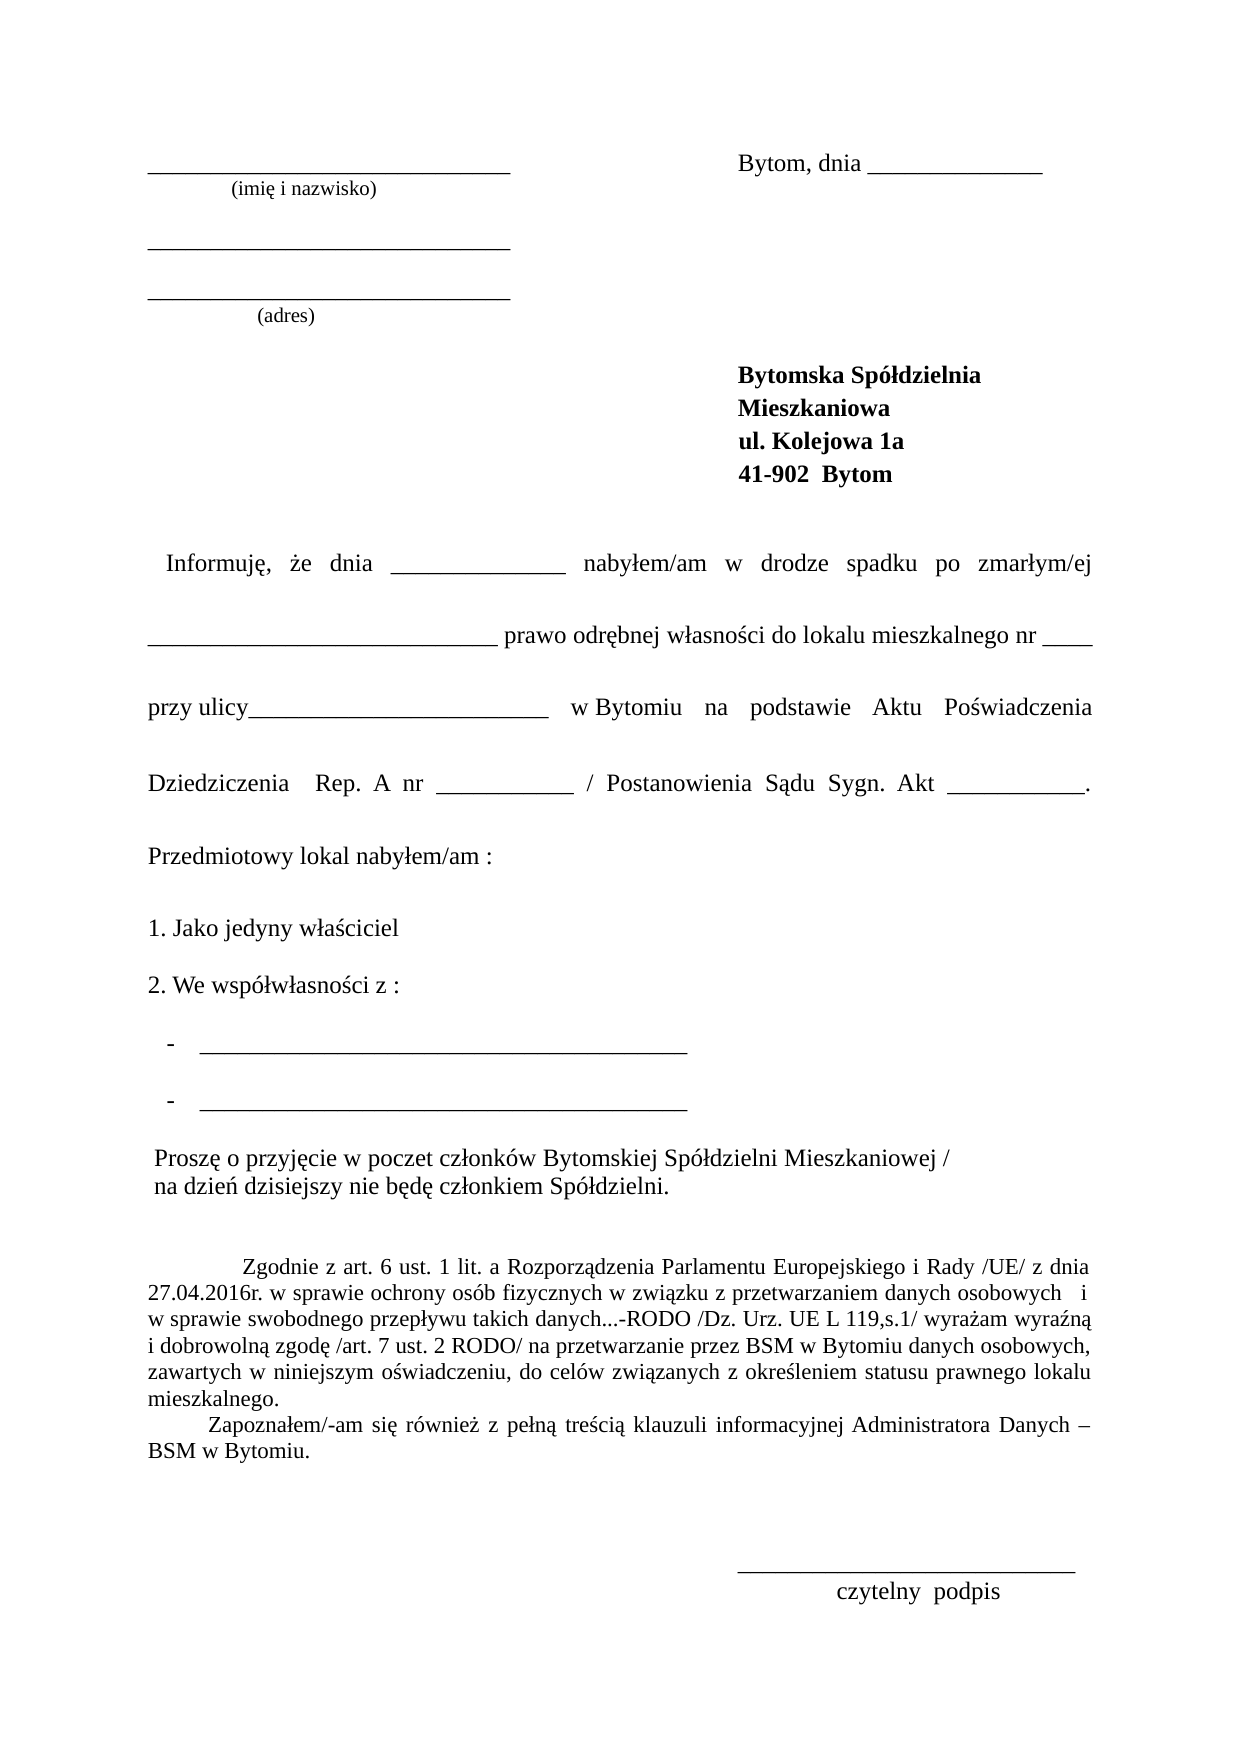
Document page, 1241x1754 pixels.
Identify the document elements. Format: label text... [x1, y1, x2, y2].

text (imię i nazwisko) [148, 176, 1093, 200]
text _____________________________ Bytom, dnia ______________ [148, 148, 1093, 176]
text ul. Kolejowa 1a [738, 426, 1093, 455]
text ___________________________ [148, 1547, 1093, 1576]
text 1. Jako jedyny właściciel [148, 913, 1093, 941]
text Proszę o przyjęcie w poczet członków Bytomskiej Spółdzielni Mieszkaniowej / [148, 1143, 1093, 1171]
text _____________________________ [148, 274, 1093, 303]
text Bytomska Spółdzielnia Mieszkaniowa [664, 360, 1093, 422]
text Informuję, że dnia ______________ nabyłem/am w drodze spadku po zmarłym/ej ____________________________ prawo odrębnej własności do lokalu mieszkalnego nr ____ przy ulicy________________________ w Bytomiu na podstawie Aktu Poświadczenia Dziedziczenia Rep. A nr ___________ / Postanowienia Sądu Sygn. Akt ___________. Przedmiotowy lokal nabyłem/am : [148, 548, 1093, 869]
text - _______________________________________ [148, 1028, 1093, 1056]
text na dzień dzisiejszy nie będę członkiem Spółdzielni. [148, 1171, 1093, 1200]
text 2. We współwłasności z : [148, 970, 1093, 999]
text 41-902 Bytom [738, 459, 1093, 488]
text (adres) [148, 303, 1093, 327]
text Zgodnie z art. 6 ust. 1 lit. a Rozporządzenia Parlamentu Europejskiego i Rady /UE/ z dnia 27.04.2016r. w sprawie ochrony osób fizycznych w związku z przetwarzaniem danych osobowych i w sprawie swobodnego przepływu takich danych...-RODO /Dz. Urz. UE L 119,s.1/ wyrażam wyraźną i dobrowolną zgodę /art. 7 ust. 2 RODO/ na przetwarzanie przez BSM w Bytomiu danych osobowych, zawartych w niniejszym oświadczeniu, do celów związanych z określeniem statusu prawnego lokalu mieszkalnego. [148, 1253, 1093, 1411]
text czytelny podpis [148, 1576, 1093, 1605]
text - _______________________________________ [148, 1085, 1093, 1114]
text Zapoznałem/-am się również z pełną treścią klauzuli informacyjnej Administratora Danych – BSM w Bytomiu. [148, 1411, 1093, 1464]
text _____________________________ [148, 224, 1093, 253]
